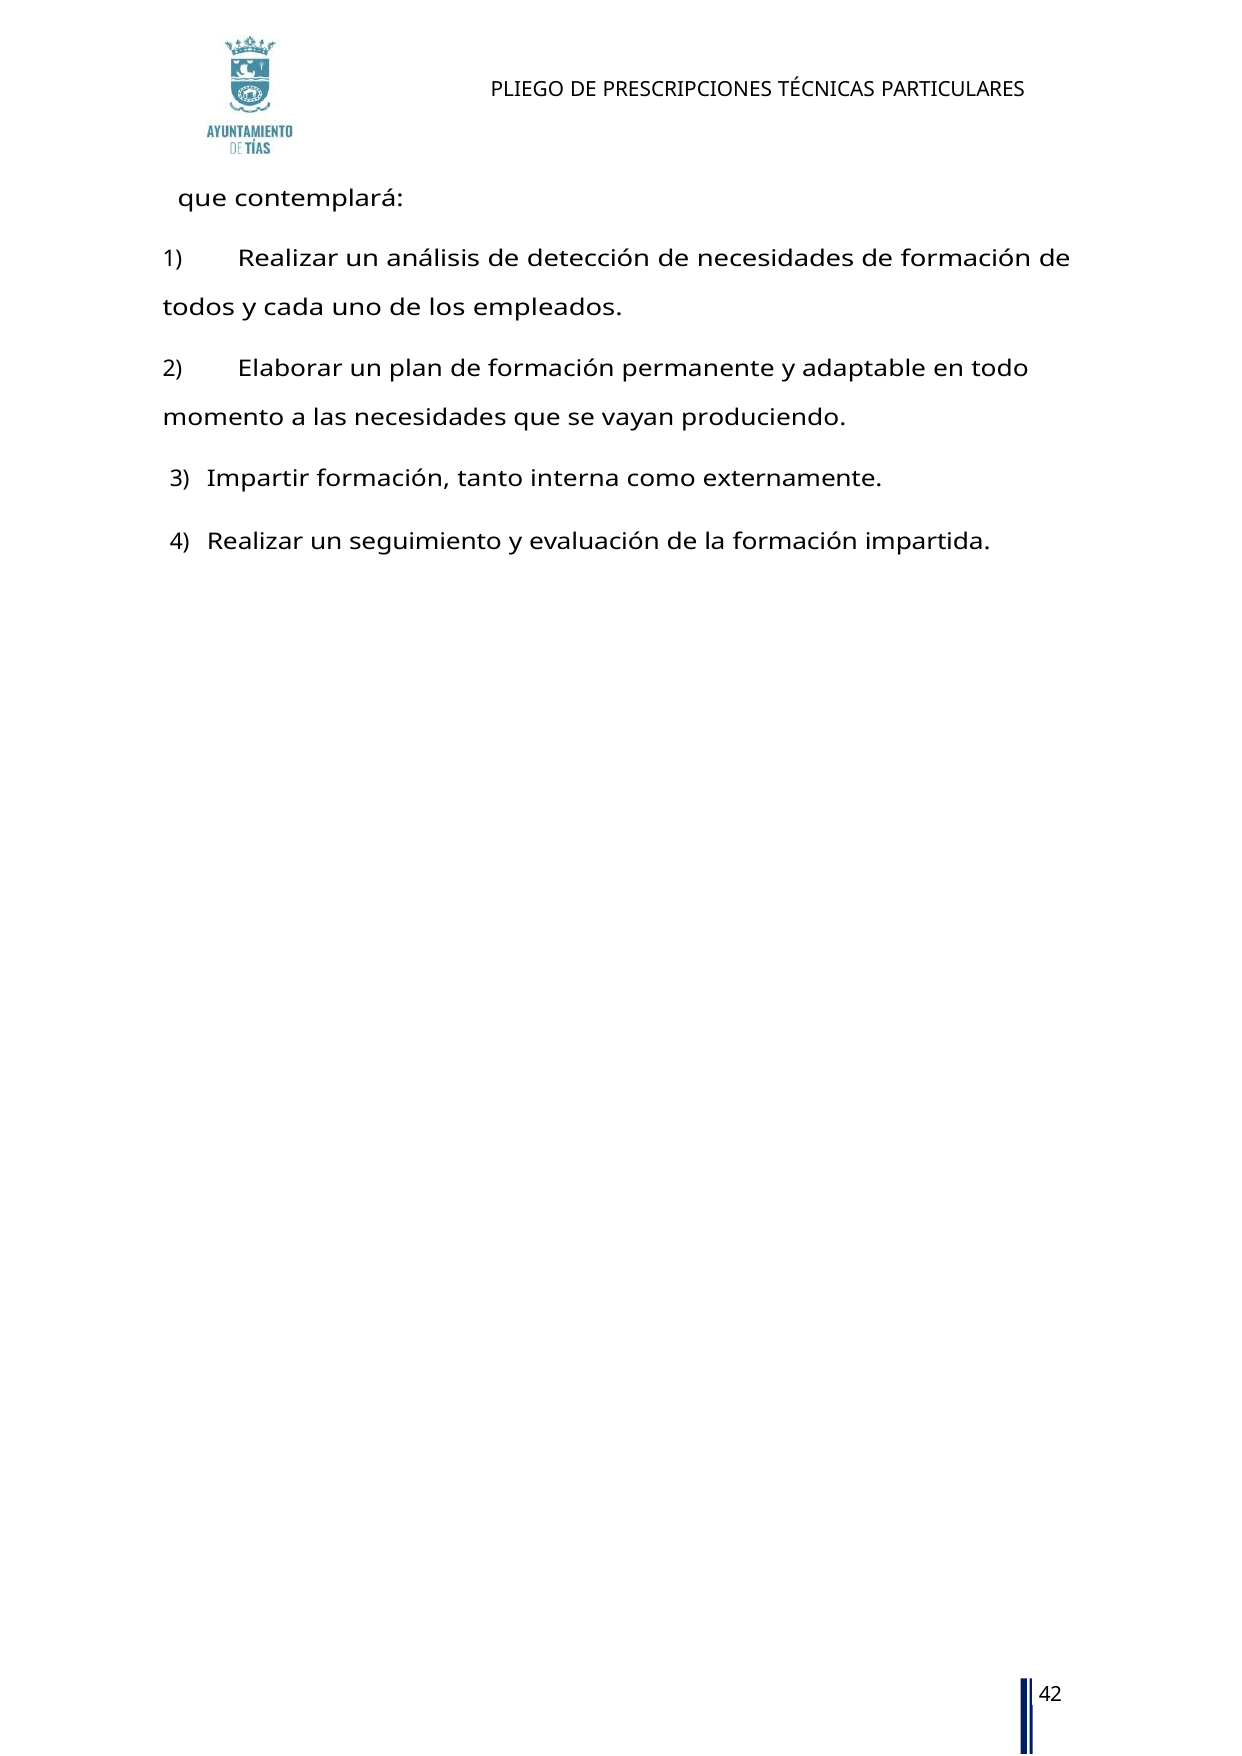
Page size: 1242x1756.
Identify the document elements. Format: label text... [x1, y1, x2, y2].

list Realizar un seguimiento y evaluación de la formación impartida. [169, 525, 1094, 557]
text que contemplará: [177, 182, 1082, 213]
list Realizar un análisis de detección de necesidades de formación de todos y cada uno de los empleados. [162, 242, 1079, 322]
list Elaborar un plan de formación permanente y adaptable en todo momento a las necesidades que se vayan produciendo. [162, 352, 1077, 432]
list Impartir formación, tanto interna como externamente. [169, 462, 1094, 493]
